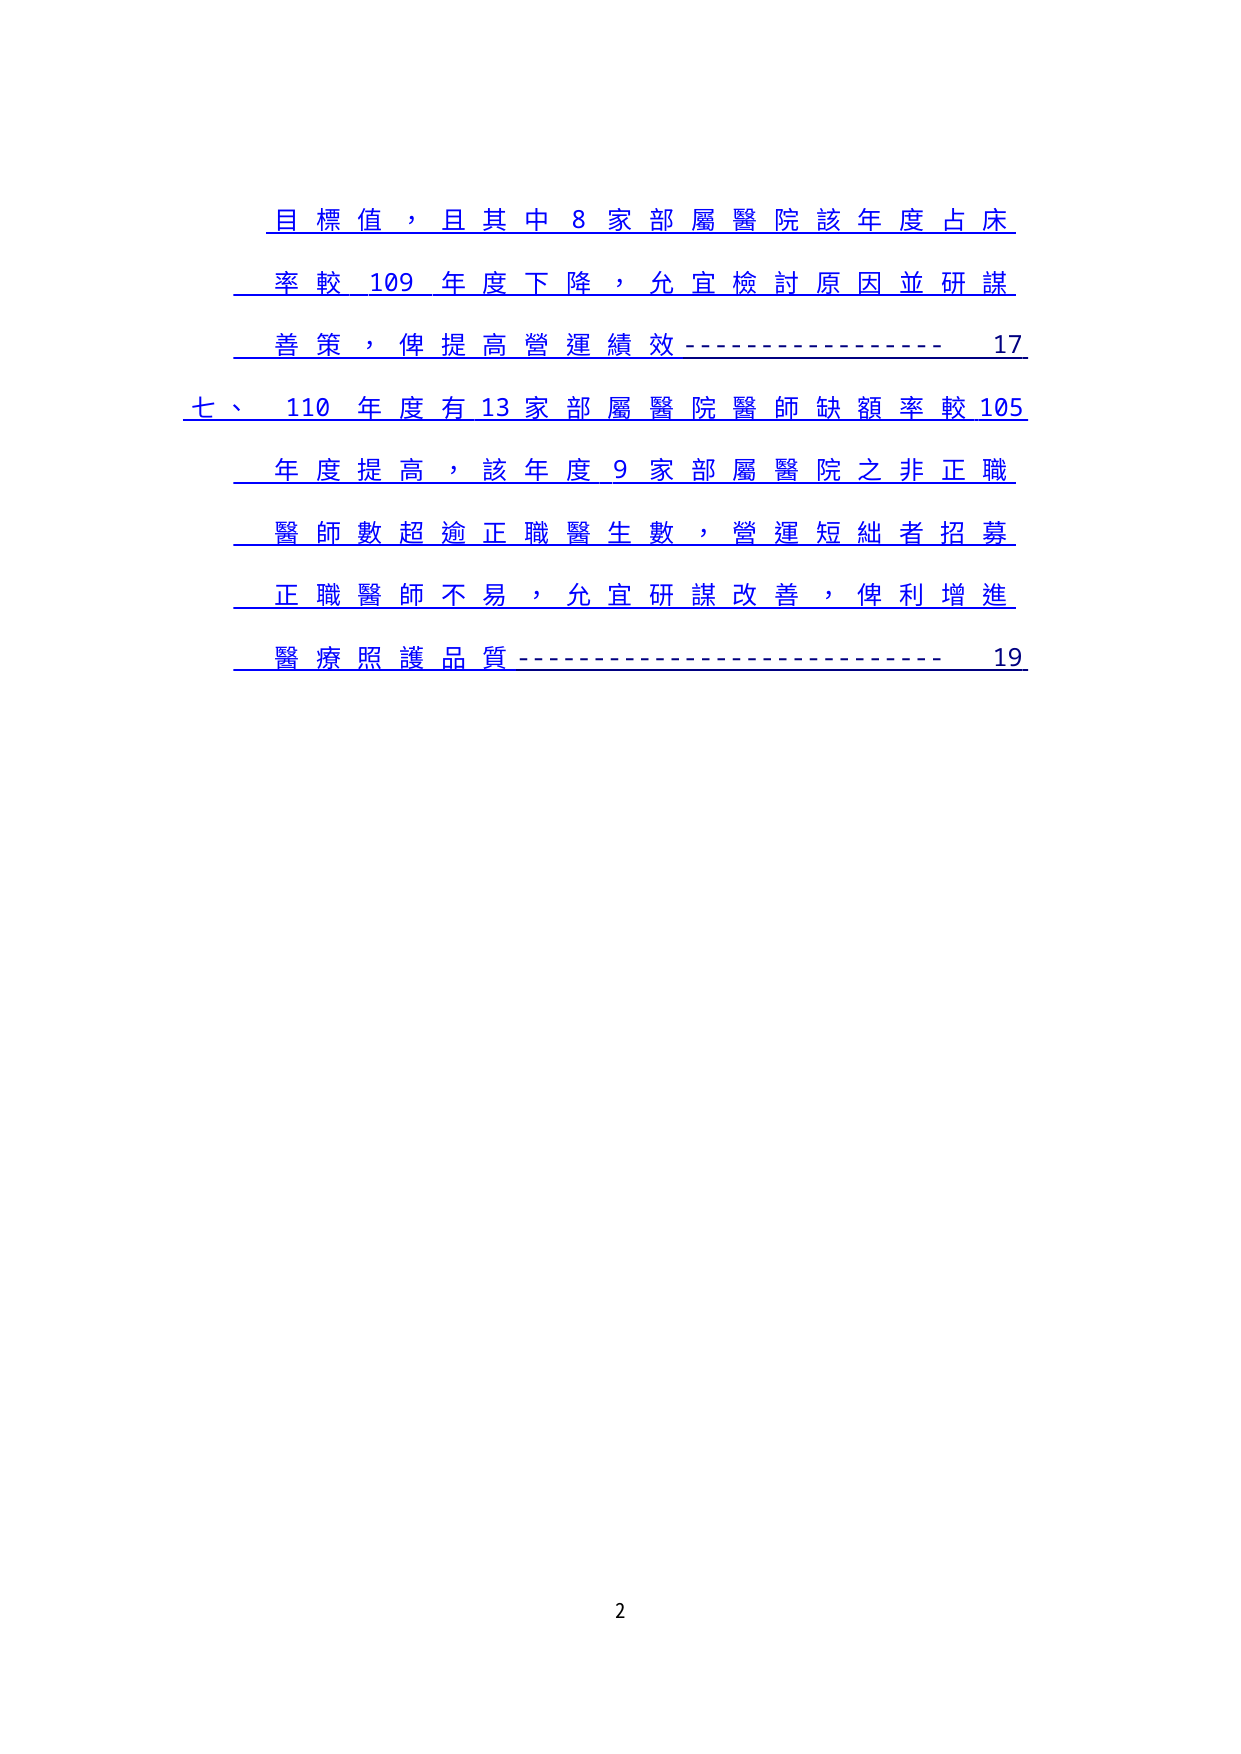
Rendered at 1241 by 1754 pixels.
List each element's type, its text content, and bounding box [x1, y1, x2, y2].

text 七、110年度有13家部屬醫院醫師缺額率較105 [183, 365, 1028, 419]
text 目標值，且其中8家部屬醫院該年度占床率較109年度下降，允宜檢討原因並研謀善策，俾提高營運績效 17 [183, 177, 1028, 365]
text 年度提高，該年度9家部屬醫院之非正職醫師數超逾正職醫生數，營運短絀者招募正職醫師不易，允宜研謀改善，俾利增進醫療照護品質 19 [183, 421, 1028, 677]
